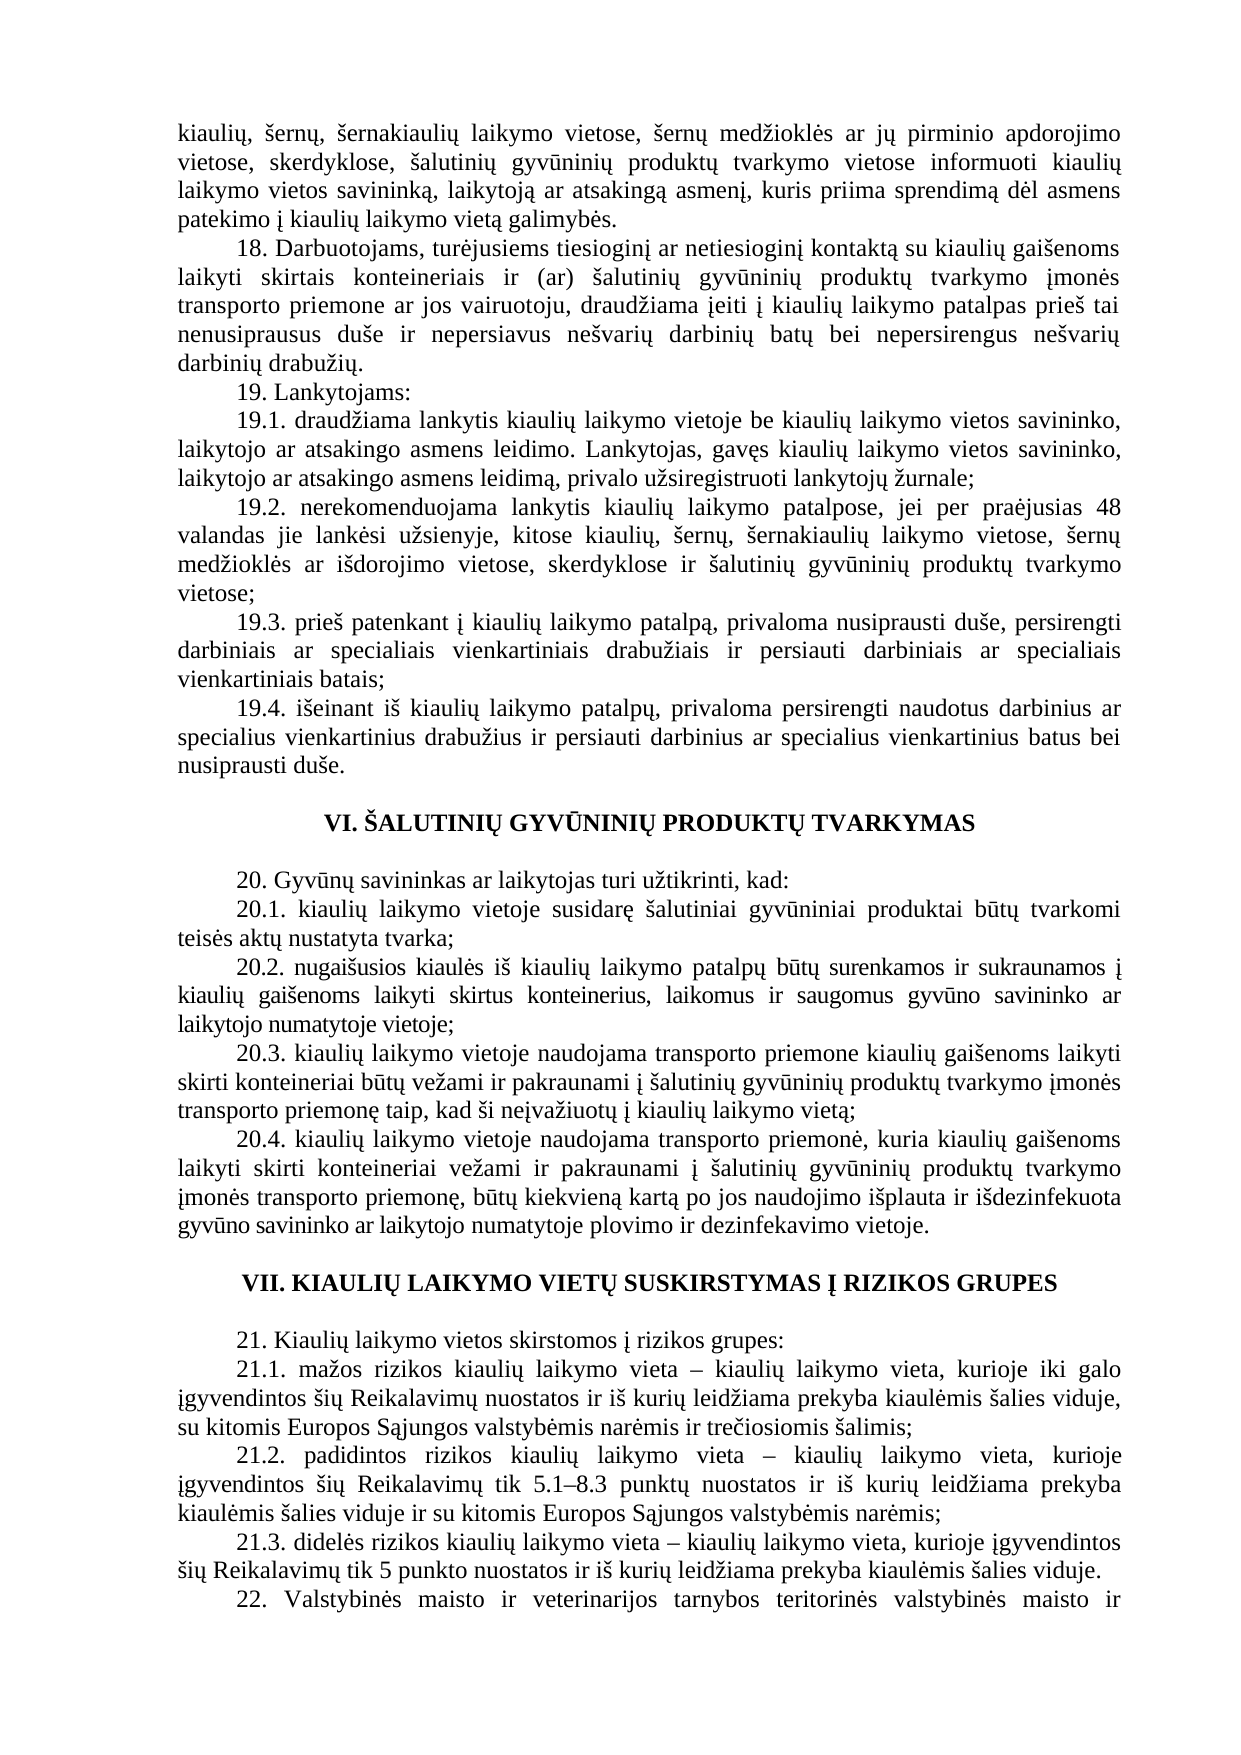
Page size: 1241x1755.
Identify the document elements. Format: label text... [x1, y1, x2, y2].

text 20.2. nugaišusios kiaulės iš kiaulių laikymo patalpų būtų surenkamos ir sukraunamos į kiaulių gaišenoms laikyti skirtus konteinerius, laikomus ir saugomus gyvūno savininko ar laikytojo numatytoje vietoje; [177, 952, 1122, 1038]
text 18. Darbuotojams, turėjusiems tiesioginį ar netiesioginį kontaktą su kiaulių gaišenoms laikyti skirtais konteineriais ir (ar) šalutinių gyvūninių produktų tvarkymo įmonės transporto priemone ar jos vairuotoju, draudžiama įeiti į kiaulių laikymo patalpas prieš tai nenusiprausus duše ir nepersiavus nešvarių darbinių batų bei nepersirengus nešvarių darbinių drabužių. [177, 233, 1122, 377]
text 19.3. prieš patenkant į kiaulių laikymo patalpą, privaloma nusiprausti duše, persirengti darbiniais ar specialiais vienkartiniais drabužiais ir persiauti darbiniais ar specialiais vienkartiniais batais; [177, 607, 1122, 693]
text 19.1. draudžiama lankytis kiaulių laikymo vietoje be kiaulių laikymo vietos savininko, laikytojo ar atsakingo asmens leidimo. Lankytojas, gavęs kiaulių laikymo vietos savininko, laikytojo ar atsakingo asmens leidimą, privalo užsiregistruoti lankytojų žurnale; [177, 406, 1122, 492]
text 19.4. išeinant iš kiaulių laikymo patalpų, privaloma persirengti naudotus darbinius ar specialius vienkartinius drabužius ir persiauti darbinius ar specialius vienkartinius batus bei nusiprausti duše. [177, 693, 1122, 779]
text 20.3. kiaulių laikymo vietoje naudojama transporto priemone kiaulių gaišenoms laikyti skirti konteineriai būtų vežami ir pakraunami į šalutinių gyvūninių produktų tvarkymo įmonės transporto priemonę taip, kad ši neįvažiuotų į kiaulių laikymo vietą; [177, 1038, 1122, 1124]
text kiaulių, šernų, šernakiaulių laikymo vietose, šernų medžioklės ar jų pirminio apdorojimo vietose, skerdyklose, šalutinių gyvūninių produktų tvarkymo vietose informuoti kiaulių laikymo vietos savininką, laikytoją ar atsakingą asmenį, kuris priima sprendimą dėl asmens patekimo į kiaulių laikymo vietą galimybės. [177, 118, 1122, 233]
text 20. Gyvūnų savininkas ar laikytojas turi užtikrinti, kad: [177, 866, 1122, 894]
text 21.1. mažos rizikos kiaulių laikymo vieta – kiaulių laikymo vieta, kurioje iki galo įgyvendintos šių Reikalavimų nuostatos ir iš kurių leidžiama prekyba kiaulėmis šalies viduje, su kitomis Europos Sąjungos valstybėmis narėmis ir trečiosiomis šalimis; [177, 1354, 1122, 1441]
text 21.2. padidintos rizikos kiaulių laikymo vieta – kiaulių laikymo vieta, kurioje įgyvendintos šių Reikalavimų tik 5.1–8.3 punktų nuostatos ir iš kurių leidžiama prekyba kiaulėmis šalies viduje ir su kitomis Europos Sąjungos valstybėmis narėmis; [177, 1441, 1122, 1527]
text VI. ŠALUTINIŲ GYVŪNINIŲ PRODUKTŲ TVARKYMAS [177, 808, 1122, 837]
text VII. KIAULIŲ LAIKYMO VIETŲ SUSKIRSTYMAS Į RIZIKOS GRUPES [177, 1268, 1122, 1297]
text 21. Kiaulių laikymo vietos skirstomos į rizikos grupes: [177, 1326, 1122, 1354]
text 20.4. kiaulių laikymo vietoje naudojama transporto priemonė, kuria kiaulių gaišenoms laikyti skirti konteineriai vežami ir pakraunami į šalutinių gyvūninių produktų tvarkymo įmonės transporto priemonę, būtų kiekvieną kartą po jos naudojimo išplauta ir išdezinfekuota gyvūno savininko ar laikytojo numatytoje plovimo ir dezinfekavimo vietoje. [177, 1124, 1122, 1239]
text 22. Valstybinės maisto ir veterinarijos tarnybos teritorinės valstybinės maisto ir [177, 1584, 1122, 1613]
text 21.3. didelės rizikos kiaulių laikymo vieta – kiaulių laikymo vieta, kurioje įgyvendintos šių Reikalavimų tik 5 punkto nuostatos ir iš kurių leidžiama prekyba kiaulėmis šalies viduje. [177, 1527, 1122, 1584]
text 19. Lankytojams: [177, 377, 1122, 406]
text 20.1. kiaulių laikymo vietoje susidarę šalutiniai gyvūniniai produktai būtų tvarkomi teisės aktų nustatyta tvarka; [177, 894, 1122, 952]
text 19.2. nerekomenduojama lankytis kiaulių laikymo patalpose, jei per praėjusias 48 valandas jie lankėsi užsienyje, kitose kiaulių, šernų, šernakiaulių laikymo vietose, šernų medžioklės ar išdorojimo vietose, skerdyklose ir šalutinių gyvūninių produktų tvarkymo vietose; [177, 492, 1122, 607]
